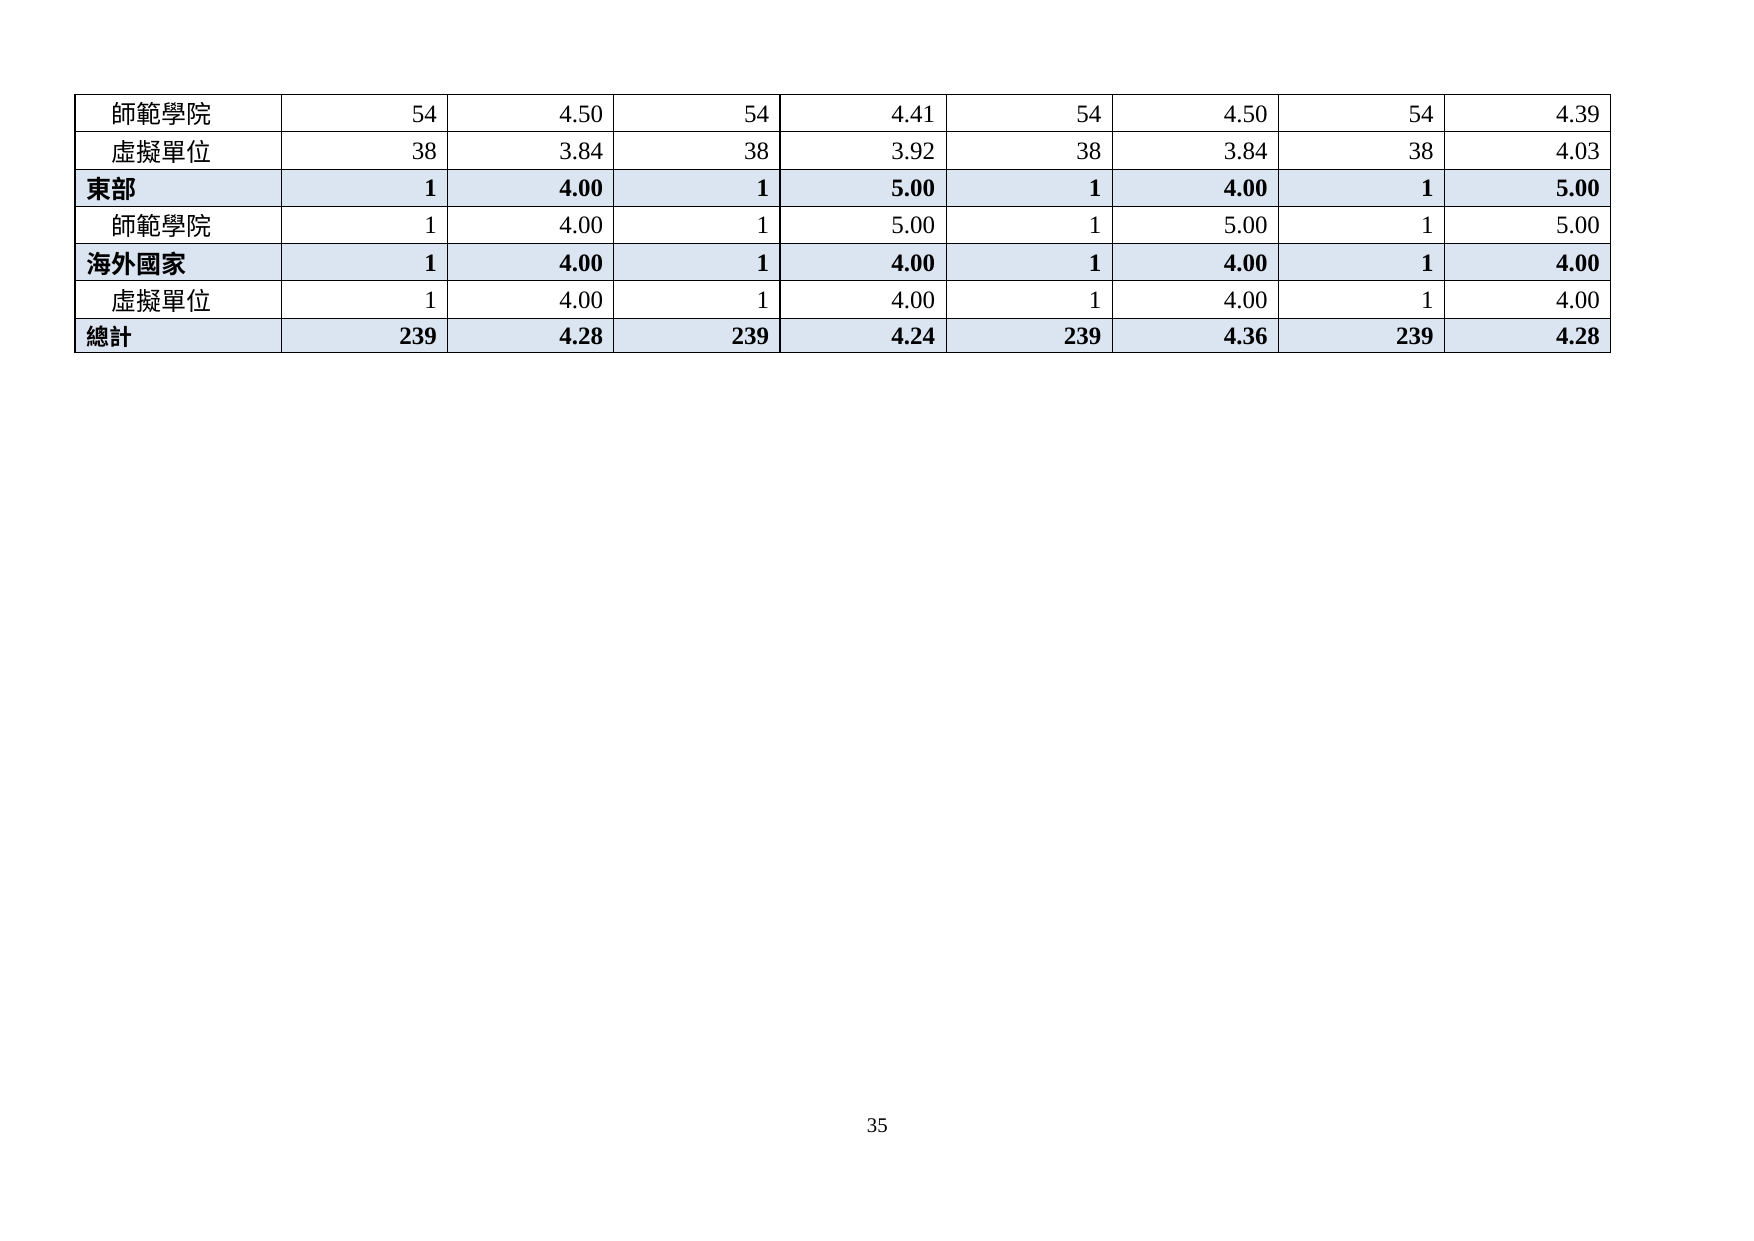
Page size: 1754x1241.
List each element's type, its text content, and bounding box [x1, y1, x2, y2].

table_cell 1 [1279, 244, 1444, 280]
table_cell 4.00 [781, 281, 946, 318]
table_cell 1 [1279, 170, 1444, 206]
table_cell 4.00 [448, 281, 613, 318]
table_cell 239 [947, 319, 1112, 352]
table_cell 1 [282, 170, 447, 206]
table_cell 5.00 [1445, 207, 1610, 243]
table_cell 4.39 [1445, 95, 1610, 131]
table_cell 1 [947, 281, 1112, 318]
table_cell 38 [947, 132, 1112, 168]
table_cell 4.00 [1445, 244, 1610, 280]
table_cell 239 [1279, 319, 1444, 352]
table_cell 4.50 [1113, 95, 1278, 131]
table_cell 5.00 [781, 170, 946, 206]
table_cell 38 [614, 132, 779, 168]
table_cell 4.50 [448, 95, 613, 131]
table_cell 4.00 [448, 244, 613, 280]
table_cell 4.28 [1445, 319, 1610, 352]
table_cell 3.92 [781, 132, 946, 168]
table_cell 4.36 [1113, 319, 1278, 352]
table_cell 東部 [76, 170, 281, 206]
table_cell 4.00 [1113, 244, 1278, 280]
table_cell 4.28 [448, 319, 613, 352]
table_cell 54 [947, 95, 1112, 131]
table_cell 師範學院 [76, 95, 281, 131]
table_cell 38 [1279, 132, 1444, 168]
table_cell 1 [947, 170, 1112, 206]
table_cell 1 [614, 281, 779, 318]
table_cell 4.00 [1113, 281, 1278, 318]
table_cell 4.00 [1445, 281, 1610, 318]
table_cell 4.00 [1113, 170, 1278, 206]
table_cell 3.84 [1113, 132, 1278, 168]
table_cell 5.00 [1113, 207, 1278, 243]
table_cell 1 [614, 207, 779, 243]
table_cell 3.84 [448, 132, 613, 168]
table_cell 1 [282, 207, 447, 243]
table_cell 239 [282, 319, 447, 352]
table_cell 4.00 [781, 244, 946, 280]
table_cell 1 [947, 244, 1112, 280]
table_cell 4.00 [448, 170, 613, 206]
table_cell 師範學院 [76, 207, 281, 243]
table_cell 海外國家 [76, 244, 281, 280]
table_cell 1 [1279, 281, 1444, 318]
table_cell 虛擬單位 [76, 132, 281, 168]
table_cell 4.24 [781, 319, 946, 352]
table_cell 1 [614, 244, 779, 280]
table_cell 4.00 [448, 207, 613, 243]
table_cell 1 [282, 244, 447, 280]
table_cell 54 [614, 95, 779, 131]
table_cell 4.03 [1445, 132, 1610, 168]
table_cell 1 [1279, 207, 1444, 243]
table_cell 1 [282, 281, 447, 318]
table_cell 1 [614, 170, 779, 206]
table_cell 總計 [76, 319, 281, 352]
table_cell 虛擬單位 [76, 281, 281, 318]
table_cell 5.00 [781, 207, 946, 243]
table_cell 4.41 [781, 95, 946, 131]
table_cell 239 [614, 319, 779, 352]
table_cell 1 [947, 207, 1112, 243]
table_cell 5.00 [1445, 170, 1610, 206]
table_cell 54 [1279, 95, 1444, 131]
table_cell 38 [282, 132, 447, 168]
table_cell 54 [282, 95, 447, 131]
